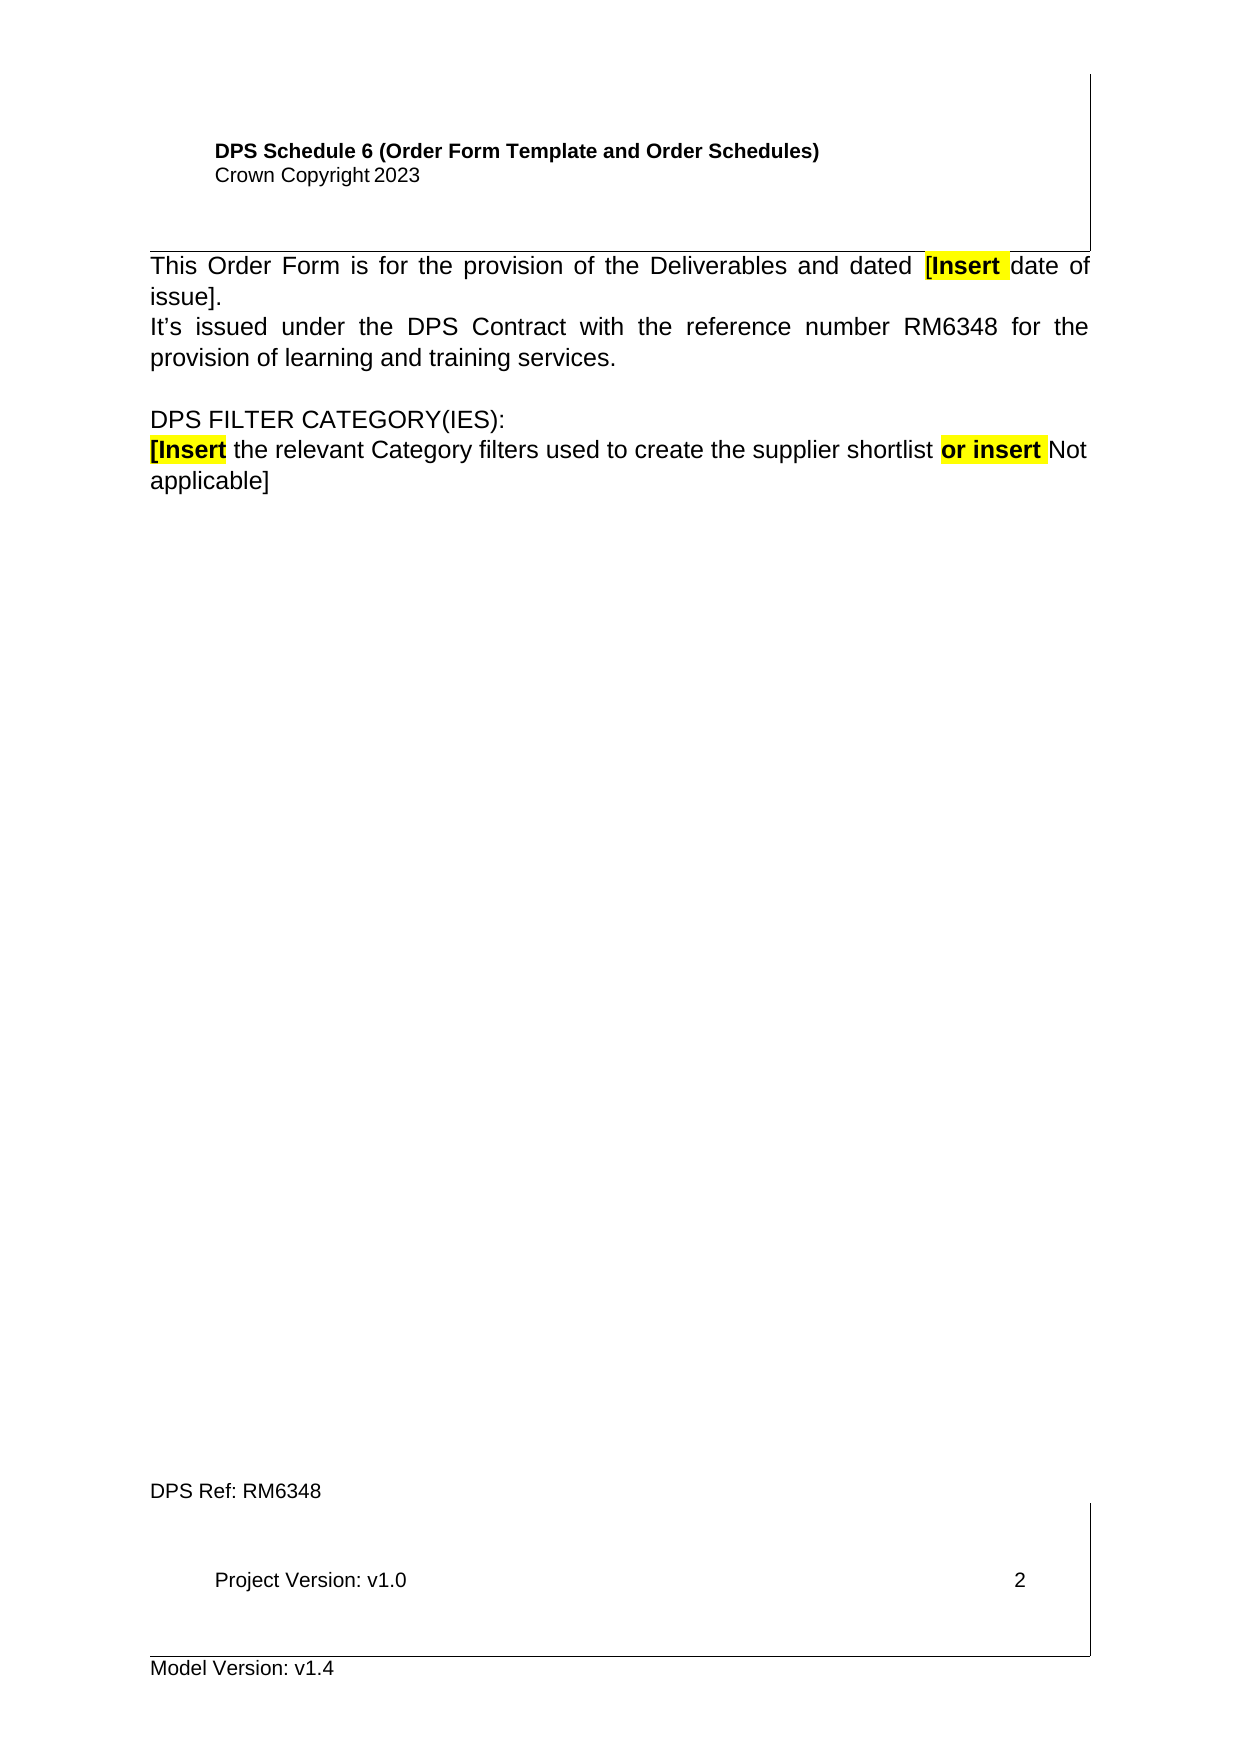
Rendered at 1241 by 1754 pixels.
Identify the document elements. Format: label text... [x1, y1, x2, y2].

text DPS FILTER CATEGORY(IES): [150, 404, 1090, 433]
text It’s issued under the DPS Contract with the reference number RM6348 for the provision of learning and training services. [150, 312, 1090, 372]
text [Insert the relevant Category filters used to create the supplier shortlist or insert Not applicable] [150, 435, 1090, 495]
text This Order Form is for the provision of the Deliverables and dated [Insert date of issue]. [150, 251, 1090, 310]
